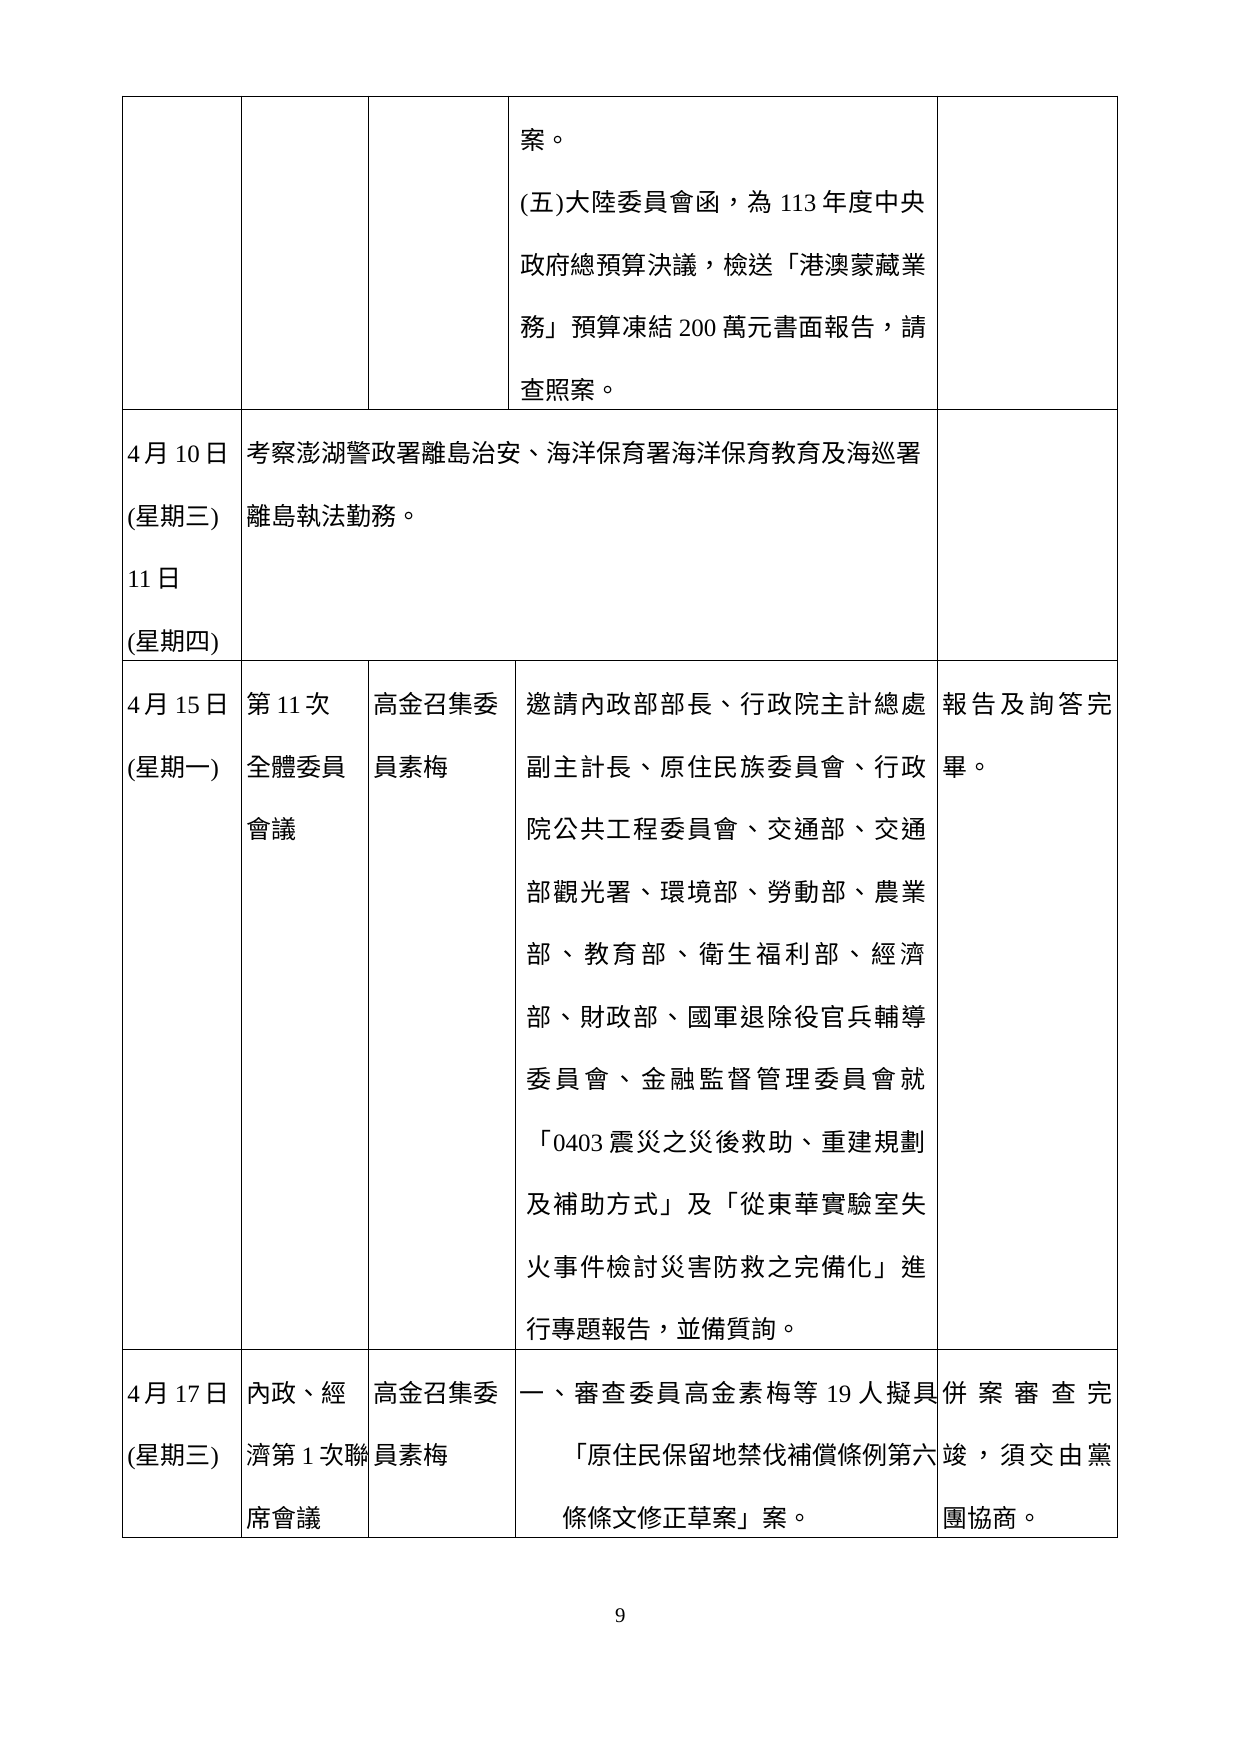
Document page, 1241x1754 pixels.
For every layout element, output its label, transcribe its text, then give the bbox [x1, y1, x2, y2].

table_cell 4月17日 (星期三) [123, 1350, 241, 1537]
table_cell [242, 97, 368, 409]
table_cell 併案審查完竣，須交由黨團協商。 [938, 1350, 1117, 1537]
table_cell [369, 97, 508, 409]
table_cell 第一案報告及詢答完畢。 第二案均得以動支。 第三案之(一)、(三)、(五)得以動支；(二)、(四)同意動支。 [938, 97, 1117, 409]
table_cell 4月10日 (星期三) 11日 (星期四) [123, 410, 241, 660]
table_cell 邀請內政部部長、行政院主計總處副主計長、原住民族委員會、行政院公共工程委員會、交通部、交通部觀光署、環境部、勞動部、農業部、教育部、衛生福利部、經濟部、財政部、國軍退除役官兵輔導委員會、金融監督管理委員會就「0403震災之災後救助、重建規劃及補助方式」及「從東華實驗室失火事件檢討災害防救之完備化」進行專題報告，並備質詢。 [516, 661, 937, 1349]
table_cell 案。 (五)大陸委員會函，為113年度中央政府總預算決議，檢送「港澳蒙藏業務」預算凍結200萬元書面報告，請查照案。 [509, 97, 937, 409]
table_cell 4月15日 (星期一) [123, 661, 241, 1349]
table_cell 考察澎湖警政署離島治安、海洋保育署海洋保育教育及海巡署離島執法勤務。 [242, 410, 937, 660]
table_cell 內政、經濟第1次聯席會議 [242, 1350, 368, 1537]
table_cell 報告及詢答完畢。 [938, 661, 1117, 1349]
table_cell [123, 97, 241, 409]
table_cell 高金召集委員素梅 [369, 661, 515, 1349]
table_cell 第11次 全體委員會議 [242, 661, 368, 1349]
table_cell [938, 410, 1117, 660]
table_cell 一、審查委員高金素梅等19人擬具「原住民保留地禁伐補償條例第六條條文修正草案」案。 [516, 1350, 937, 1537]
table_cell 高金召集委員素梅 [369, 1350, 515, 1537]
